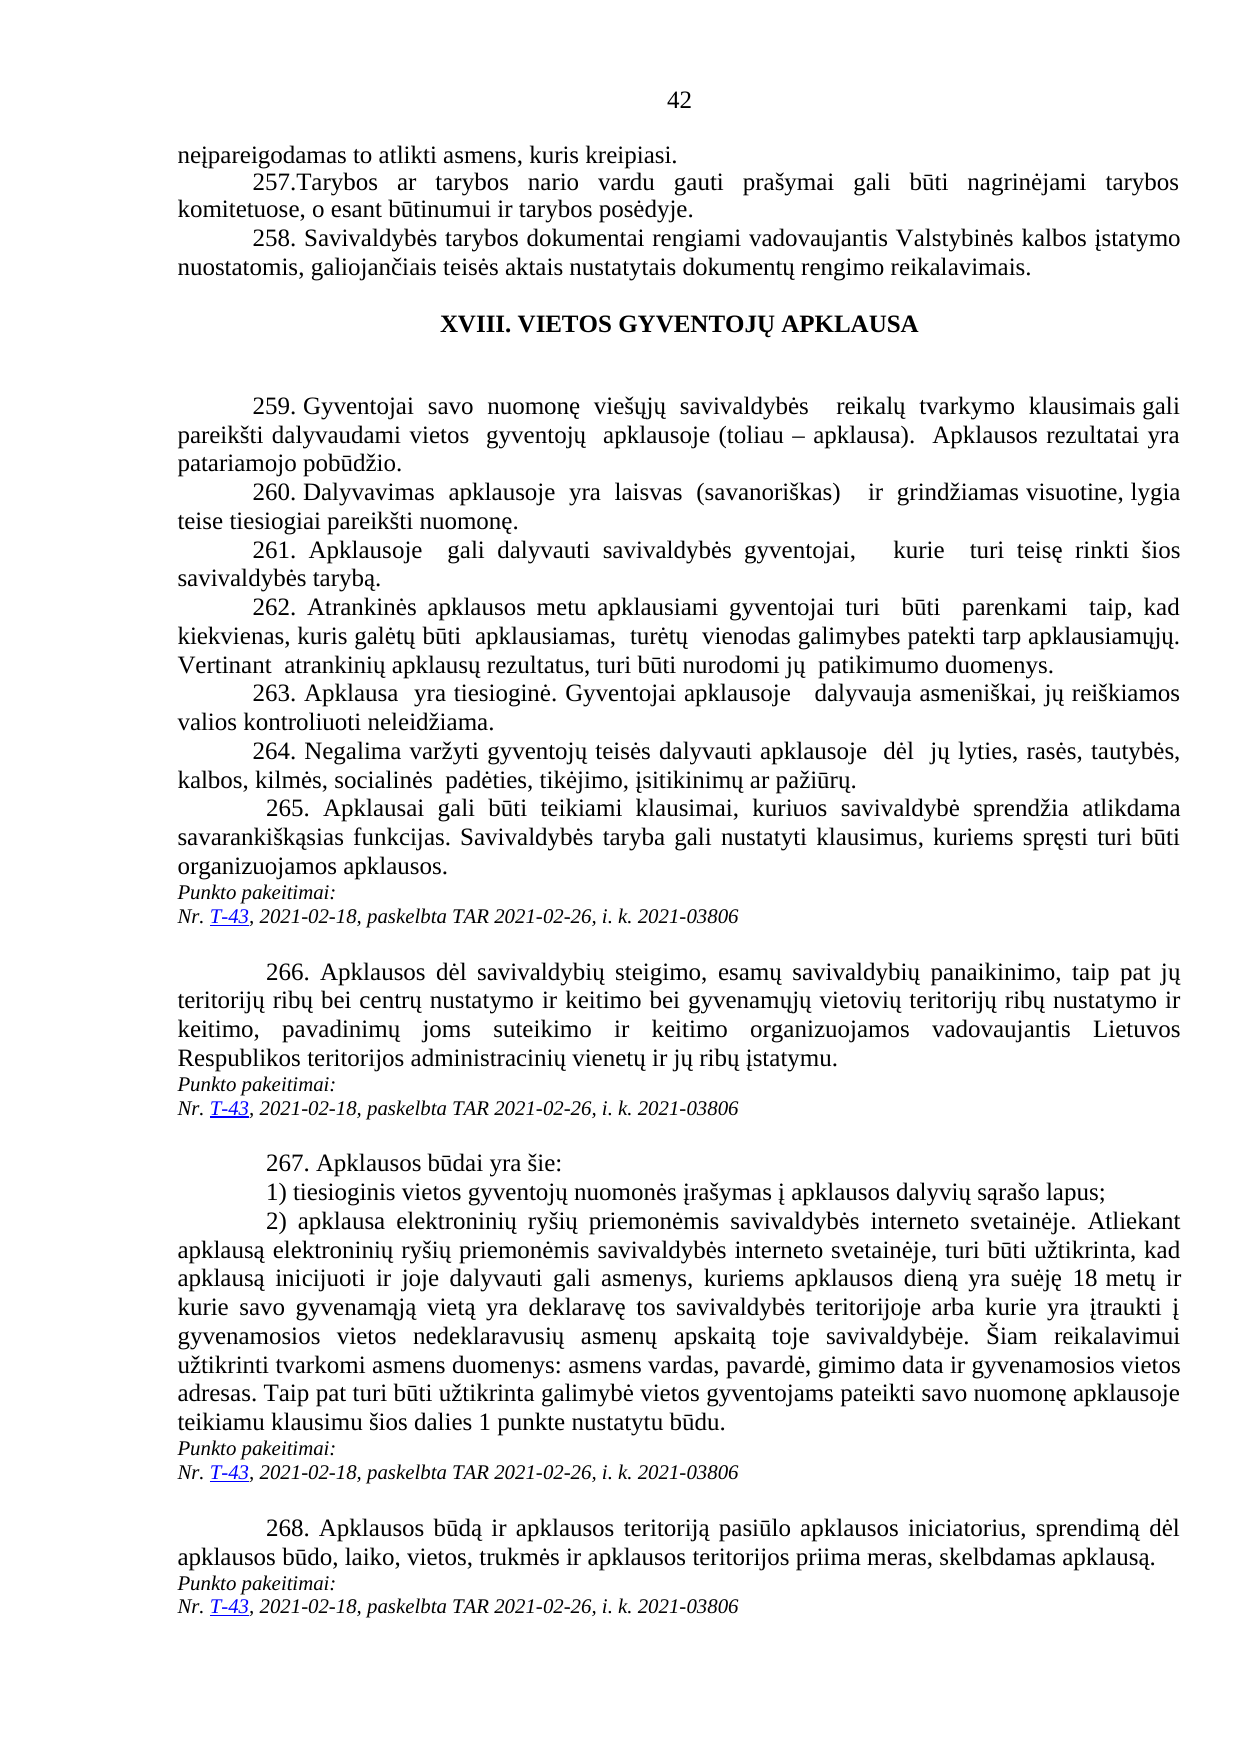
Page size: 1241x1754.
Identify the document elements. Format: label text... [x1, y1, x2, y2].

text 265. Apklausai gali būti teikiami klausimai, kuriuos savivaldybė sprendžia atlikdama savarankiškąsias funkcijas. Savivaldybės taryba gali nustatyti klausimus, kuriems spręsti turi būti organizuojamos apklausos. [177, 793, 1181, 880]
text 268. Apklausos būdą ir apklausos teritoriją pasiūlo apklausos iniciatorius, sprendimą dėl apklausos būdo, laiko, vietos, trukmės ir apklausos teritorijos priima meras, skelbdamas apklausą. [177, 1513, 1181, 1570]
text neįpareigodamas to atlikti asmens, kuris kreipiasi. [177, 142, 1180, 169]
text 260. Dalyvavimas apklausoje yra laisvas (savanoriškas) ir grindžiamas visuotine, lygia teise tiesiogiai pareikšti nuomonę. [177, 477, 1181, 535]
text 257.Tarybos ar tarybos nario vardu gauti prašymai gali būti nagrinėjami tarybos komitetuose, o esant būtinumui ir tarybos posėdyje. [177, 169, 1180, 223]
text 262. Atrankinės apklausos metu apklausiami gyventojai turi būti parenkami taip, kad kiekvienas, kuris galėtų būti apklausiamas, turėtų vienodas galimybes patekti tarp apklausiamųjų. Vertinant atrankinių apklausų rezultatus, turi būti nurodomi jų patikimumo duomenys. [177, 592, 1181, 678]
text 258. Savivaldybės tarybos dokumentai rengiami vadovaujantis Valstybinės kalbos įstatymo nuostatomis, galiojančiais teisės aktais nustatytais dokumentų rengimo reikalavimais. [177, 223, 1181, 281]
text Punkto pakeitimai: [177, 1436, 1181, 1460]
text Punkto pakeitimai: [177, 880, 1181, 904]
text 2) apklausa elektroninių ryšių priemonėmis savivaldybės interneto svetainėje. Atliekant apklausą elektroninių ryšių priemonėmis savivaldybės interneto svetainėje, turi būti užtikrinta, kad apklausą inicijuoti ir joje dalyvauti gali asmenys, kuriems apklausos dieną yra suėję 18 metų ir kurie savo gyvenamąją vietą yra deklaravę tos savivaldybės teritorijoje arba kurie yra įtraukti į gyvenamosios vietos nedeklaravusių asmenų apskaitą toje savivaldybėje. Šiam reikalavimui užtikrinti tvarkomi asmens duomenys: asmens vardas, pavardė, gimimo data ir gyvenamosios vietos adresas. Taip pat turi būti užtikrinta galimybė vietos gyventojams pateikti savo nuomonę apklausoje teikiamu klausimu šios dalies 1 punkte nustatytu būdu. [177, 1206, 1181, 1436]
text 266. Apklausos dėl savivaldybių steigimo, esamų savivaldybių panaikinimo, taip pat jų teritorijų ribų bei centrų nustatymo ir keitimo bei gyvenamųjų vietovių teritorijų ribų nustatymo ir keitimo, pavadinimų joms suteikimo ir keitimo organizuojamos vadovaujantis Lietuvos Respublikos teritorijos administracinių vienetų ir jų ribų įstatymu. [177, 957, 1181, 1072]
text Nr. T-43, 2021-02-18, paskelbta TAR 2021-02-26, i. k. 2021-03806 [177, 904, 1181, 928]
text Nr. T-43, 2021-02-18, paskelbta TAR 2021-02-26, i. k. 2021-03806 [177, 1460, 1181, 1484]
text 1) tiesioginis vietos gyventojų nuomonės įrašymas į apklausos dalyvių sąrašo lapus; [177, 1177, 1181, 1206]
text 261. Apklausoje gali dalyvauti savivaldybės gyventojai, kurie turi teisę rinkti šios savivaldybės tarybą. [177, 535, 1181, 592]
text Nr. T-43, 2021-02-18, paskelbta TAR 2021-02-26, i. k. 2021-03806 [177, 1594, 1181, 1618]
text 267. Apklausos būdai yra šie: [177, 1148, 1181, 1177]
text Punkto pakeitimai: [177, 1570, 1181, 1594]
text 263. Apklausa yra tiesioginė. Gyventojai apklausoje dalyvauja asmeniškai, jų reiškiamos valios kontroliuoti neleidžiama. [177, 678, 1181, 736]
text 264. Negalima varžyti gyventojų teisės dalyvauti apklausoje dėl jų lyties, rasės, tautybės, kalbos, kilmės, socialinės padėties, tikėjimo, įsitikinimų ar pažiūrų. [177, 736, 1181, 793]
text XVIII. VIETOS GYVENTOJŲ APKLAUSA [177, 309, 1181, 338]
text Nr. T-43, 2021-02-18, paskelbta TAR 2021-02-26, i. k. 2021-03806 [177, 1096, 1181, 1120]
text 259. Gyventojai savo nuomonę viešųjų savivaldybės reikalų tvarkymo klausimais gali pareikšti dalyvaudami vietos gyventojų apklausoje (toliau – apklausa). Apklausos rezultatai yra patariamojo pobūdžio. [177, 391, 1181, 477]
text Punkto pakeitimai: [177, 1072, 1181, 1096]
